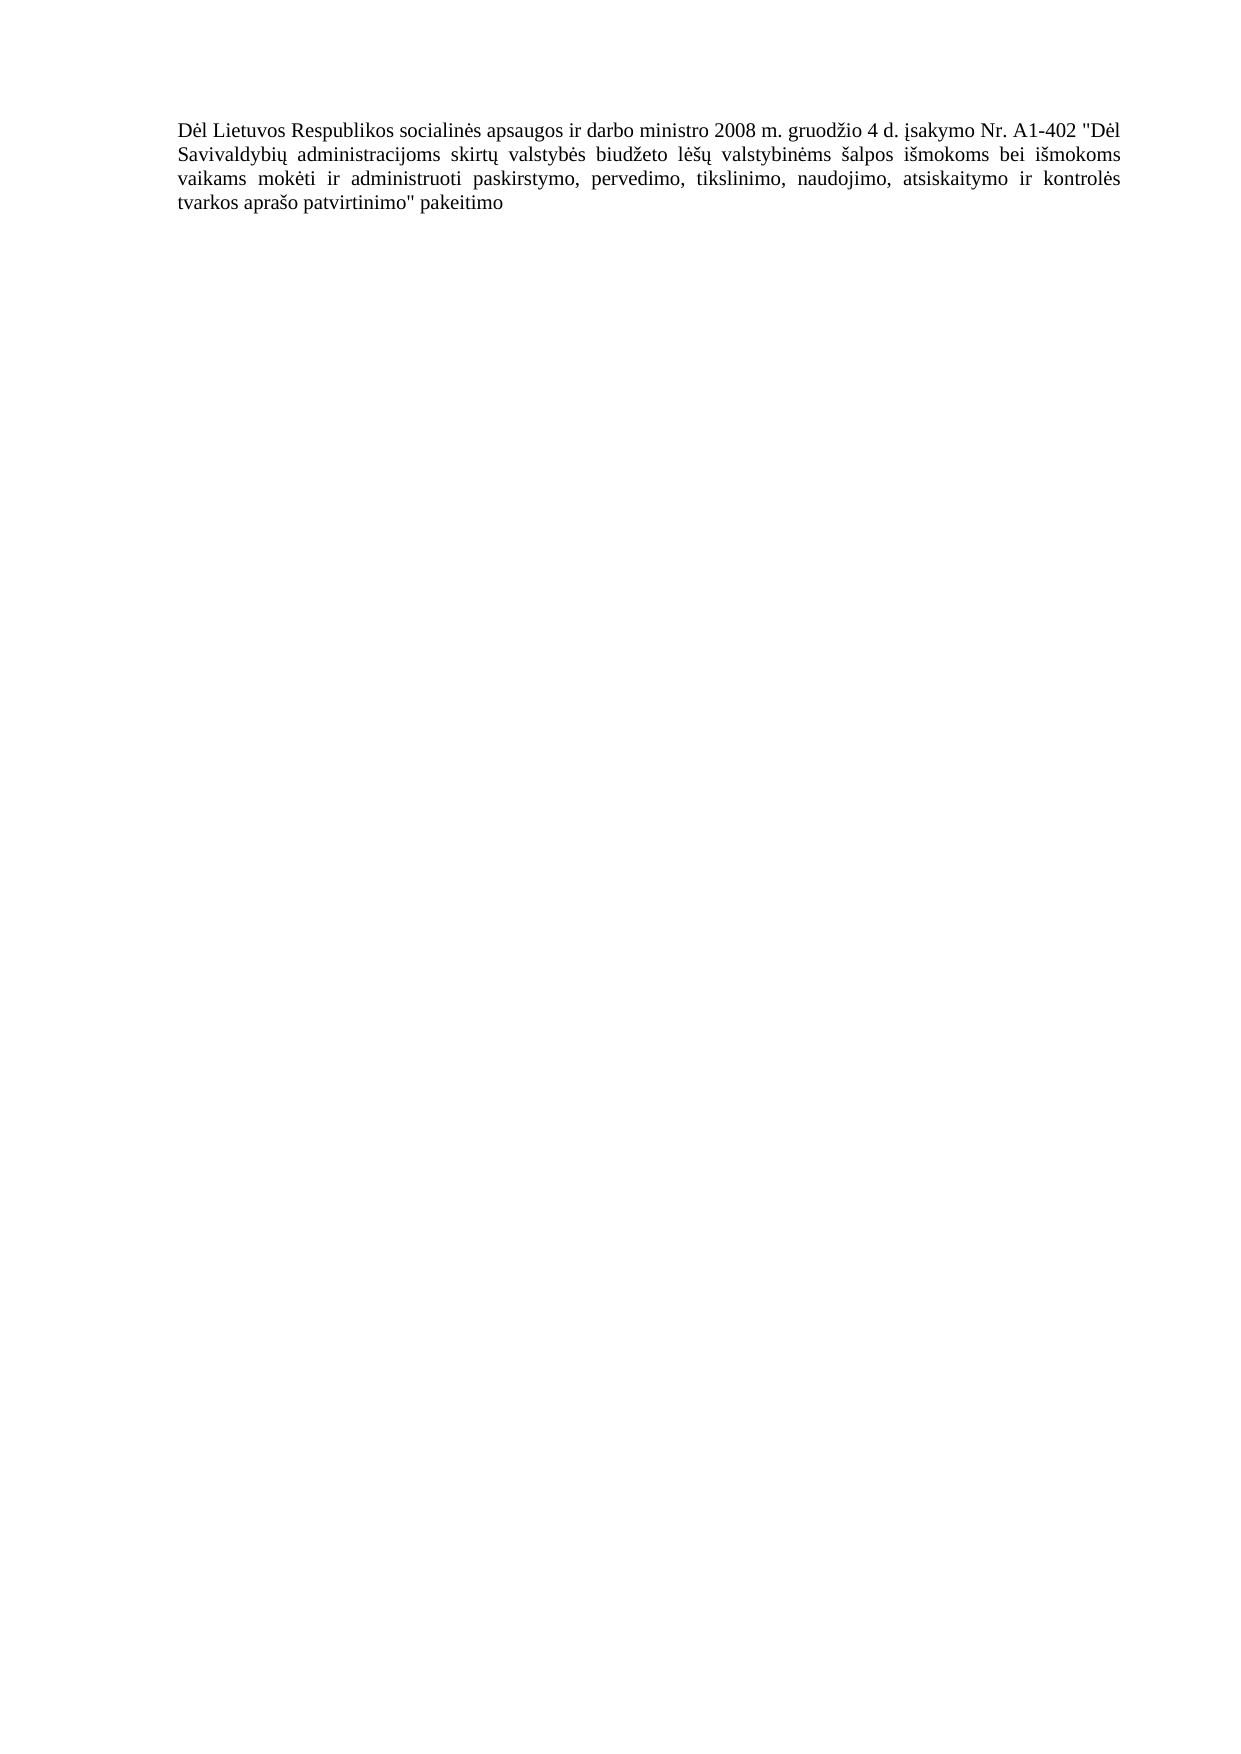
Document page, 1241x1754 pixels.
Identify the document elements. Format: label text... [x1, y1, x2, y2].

text Dėl Lietuvos Respublikos socialinės apsaugos ir darbo ministro 2008 m. gruodžio 4 d. įsakymo Nr. A1-402 "Dėl Savivaldybių administracijoms skirtų valstybės biudžeto lėšų valstybinėms šalpos išmokoms bei išmokoms vaikams mokėti ir administruoti paskirstymo, pervedimo, tikslinimo, naudojimo, atsiskaitymo ir kontrolės tvarkos aprašo patvirtinimo" pakeitimo [177, 118, 1122, 214]
